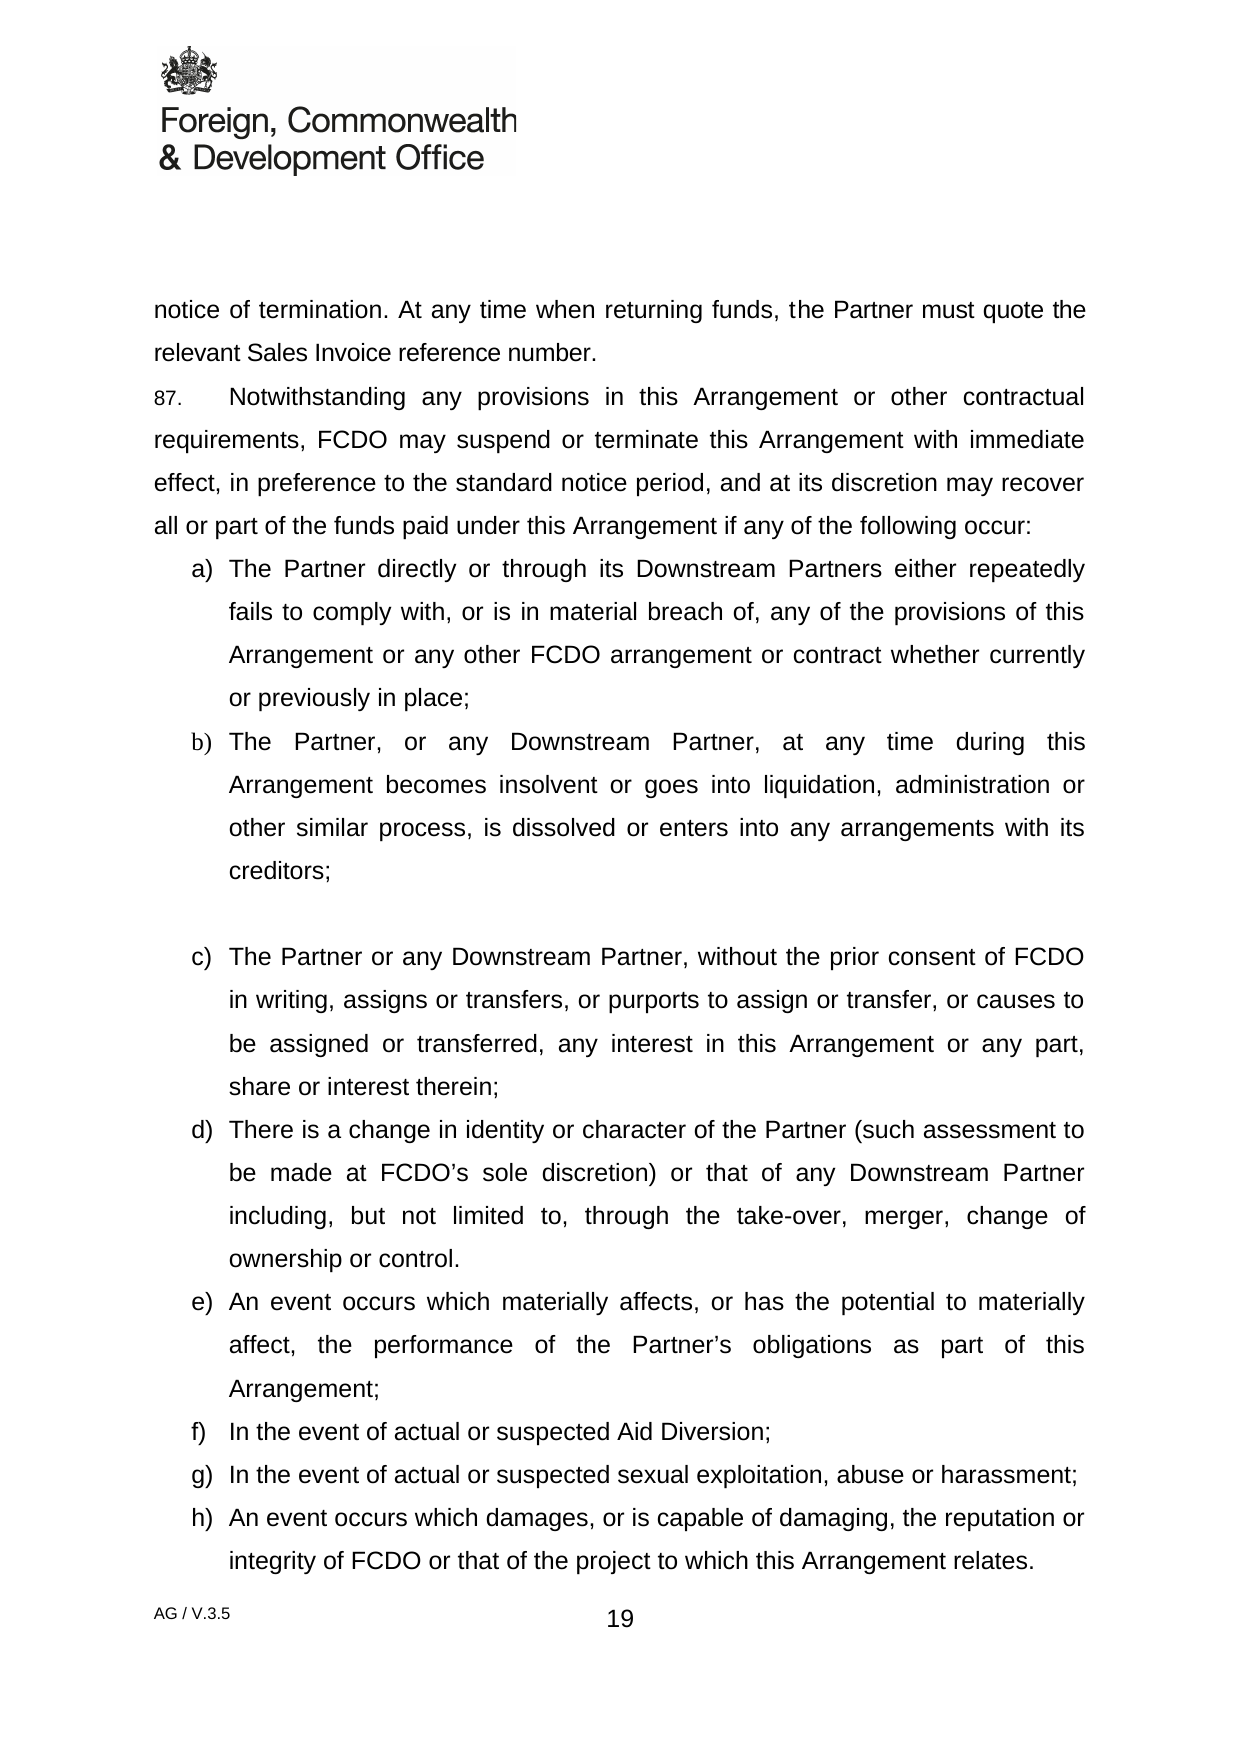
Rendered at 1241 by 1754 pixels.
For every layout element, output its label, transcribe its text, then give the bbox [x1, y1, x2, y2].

list The Partner, or any Downstream Partner, at any time during this Arrangement becomes insolvent or goes into liquidation, administration or other similar process, is dissolved or enters into any arrangements with its creditors; [191, 727, 1087, 885]
list An event occurs which damages, or is capable of damaging, the reputation or integrity of FCDO or that of the project to which this Arrangement relates. [191, 1503, 1087, 1575]
list The Partner or any Downstream Partner, without the prior consent of FCDO in writing, assigns or transfers, or purports to assign or transfer, or causes to be assigned or transferred, any interest in this Arrangement or any part, share or interest therein; [191, 942, 1087, 1100]
list An event occurs which materially affects, or has the potential to materially affect, the performance of the Partner’s obligations as part of this Arrangement; [191, 1287, 1087, 1402]
list notice of termination. At any time when returning funds, the Partner must quote the relevant Sales Invoice reference number. [153, 295, 1087, 367]
list In the event of actual or suspected sexual exploitation, abuse or harassment; [191, 1460, 1087, 1488]
list The Partner directly or through its Downstream Partners either repeatedly fails to comply with, or is in material breach of, any of the provisions of this Arrangement or any other FCDO arrangement or contract whether currently or previously in place; [191, 554, 1087, 712]
list Notwithstanding any provisions in this Arrangement or other contractual requirements, FCDO may suspend or terminate this Arrangement with immediate effect, in preference to the standard notice period, and at its discretion may recover all or part of the funds paid under this Arrangement if any of the following occur: [153, 382, 1087, 540]
list There is a change in identity or character of the Partner (such assessment to be made at FCDO’s sole discretion) or that of any Downstream Partner including, but not limited to, through the take-over, merger, change of ownership or control. [191, 1115, 1087, 1273]
list In the event of actual or suspected Aid Diversion; [191, 1417, 1087, 1445]
